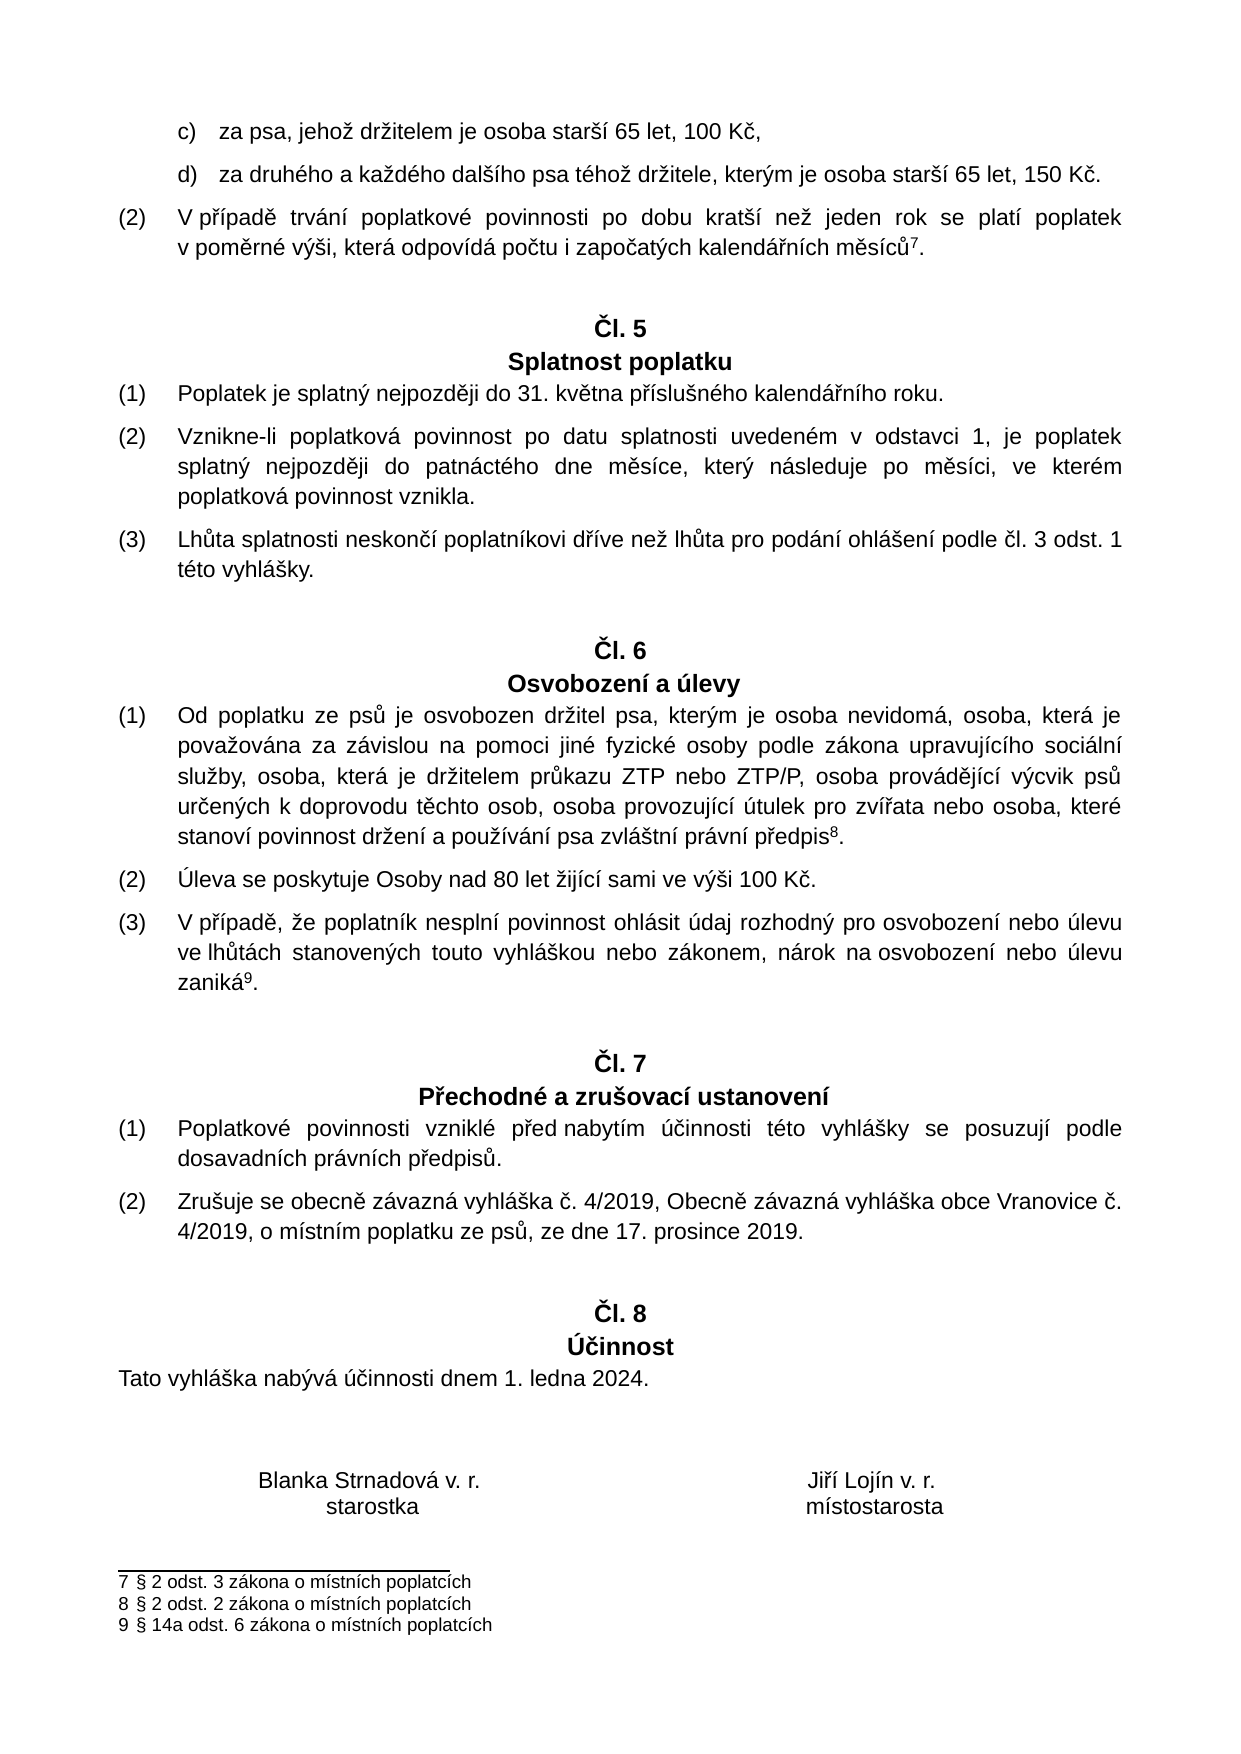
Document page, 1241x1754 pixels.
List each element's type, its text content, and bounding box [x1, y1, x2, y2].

list V případě trvání poplatkové povinnosti po dobu kratší než jeden rok se platí poplatek v poměrné výši, která odpovídá počtu i započatých kalendářních měsíců. [118, 203, 1122, 260]
list Lhůta splatnosti neskončí poplatníkovi dříve než lhůta pro podání ohlášení podle čl. 3 odst. 1 této vyhlášky. [118, 526, 1122, 582]
list Vznikne-li poplatková povinnost po datu splatnosti uvedeném v odstavci 1, je poplatek splatný nejpozději do patnáctého dne měsíce, který následuje po měsíci, ve kterém poplatková povinnost vznikla. [118, 423, 1122, 509]
text Tato vyhláška nabývá účinnosti dnem 1. ledna 2024. [118, 1364, 1122, 1391]
list Od poplatku ze psů je osvobozen držitel psa, kterým je osoba nevidomá, osoba, která je považována za závislou na pomoci jiné fyzické osoby podle zákona upravujícího sociální služby, osoba, která je držitelem průkazu ZTP nebo ZTP/P, osoba provádějící výcvik psů určených k doprovodu těchto osob, osoba provozující útulek pro zvířata nebo osoba, které stanoví povinnost držení a používání psa zvláštní právní předpis. [118, 702, 1122, 849]
subtitle Čl. 5 Splatnost poplatku [118, 314, 1122, 376]
table_header Jiří Lojín v. r. místostarosta [620, 1407, 1122, 1525]
list Úleva se poskytuje Osoby nad 80 let žijící sami ve výši 100 Kč. [118, 866, 1122, 892]
list za druhého a každého dalšího psa téhož držitele, kterým je osoba starší 65 let, 150 Kč. [177, 161, 1122, 187]
list Poplatkové povinnosti vzniklé před nabytím účinnosti této vyhlášky se posuzují podle dosavadních právních předpisů. [118, 1115, 1122, 1172]
subtitle Čl. 7 Přechodné a zrušovací ustanovení [118, 1049, 1122, 1111]
subtitle Čl. 8 Účinnost [118, 1298, 1122, 1360]
list § 2 odst. 3 zákona o místních poplatcích [118, 1571, 1122, 1592]
list za psa, jehož držitelem je osoba starší 65 let, 100 Kč, [177, 118, 1122, 144]
table_header Blanka Strnadová v. r. starostka [118, 1407, 620, 1525]
subtitle Čl. 6 Osvobození a úlevy [118, 636, 1122, 698]
list Zrušuje se obecně závazná vyhláška č. 4/2019, Obecně závazná vyhláška obce Vranovice č. 4/2019, o místním poplatku ze psů, ze dne 17. prosince 2019. [118, 1188, 1122, 1245]
list Poplatek je splatný nejpozději do 31. května příslušného kalendářního roku. [118, 380, 1122, 406]
list V případě, že poplatník nesplní povinnost ohlásit údaj rozhodný pro osvobození nebo úlevu ve lhůtách stanovených touto vyhláškou nebo zákonem, nárok na osvobození nebo úlevu zaniká. [118, 908, 1122, 995]
list § 14a odst. 6 zákona o místních poplatcích [118, 1614, 1122, 1635]
list § 2 odst. 2 zákona o místních poplatcích [118, 1592, 1122, 1614]
